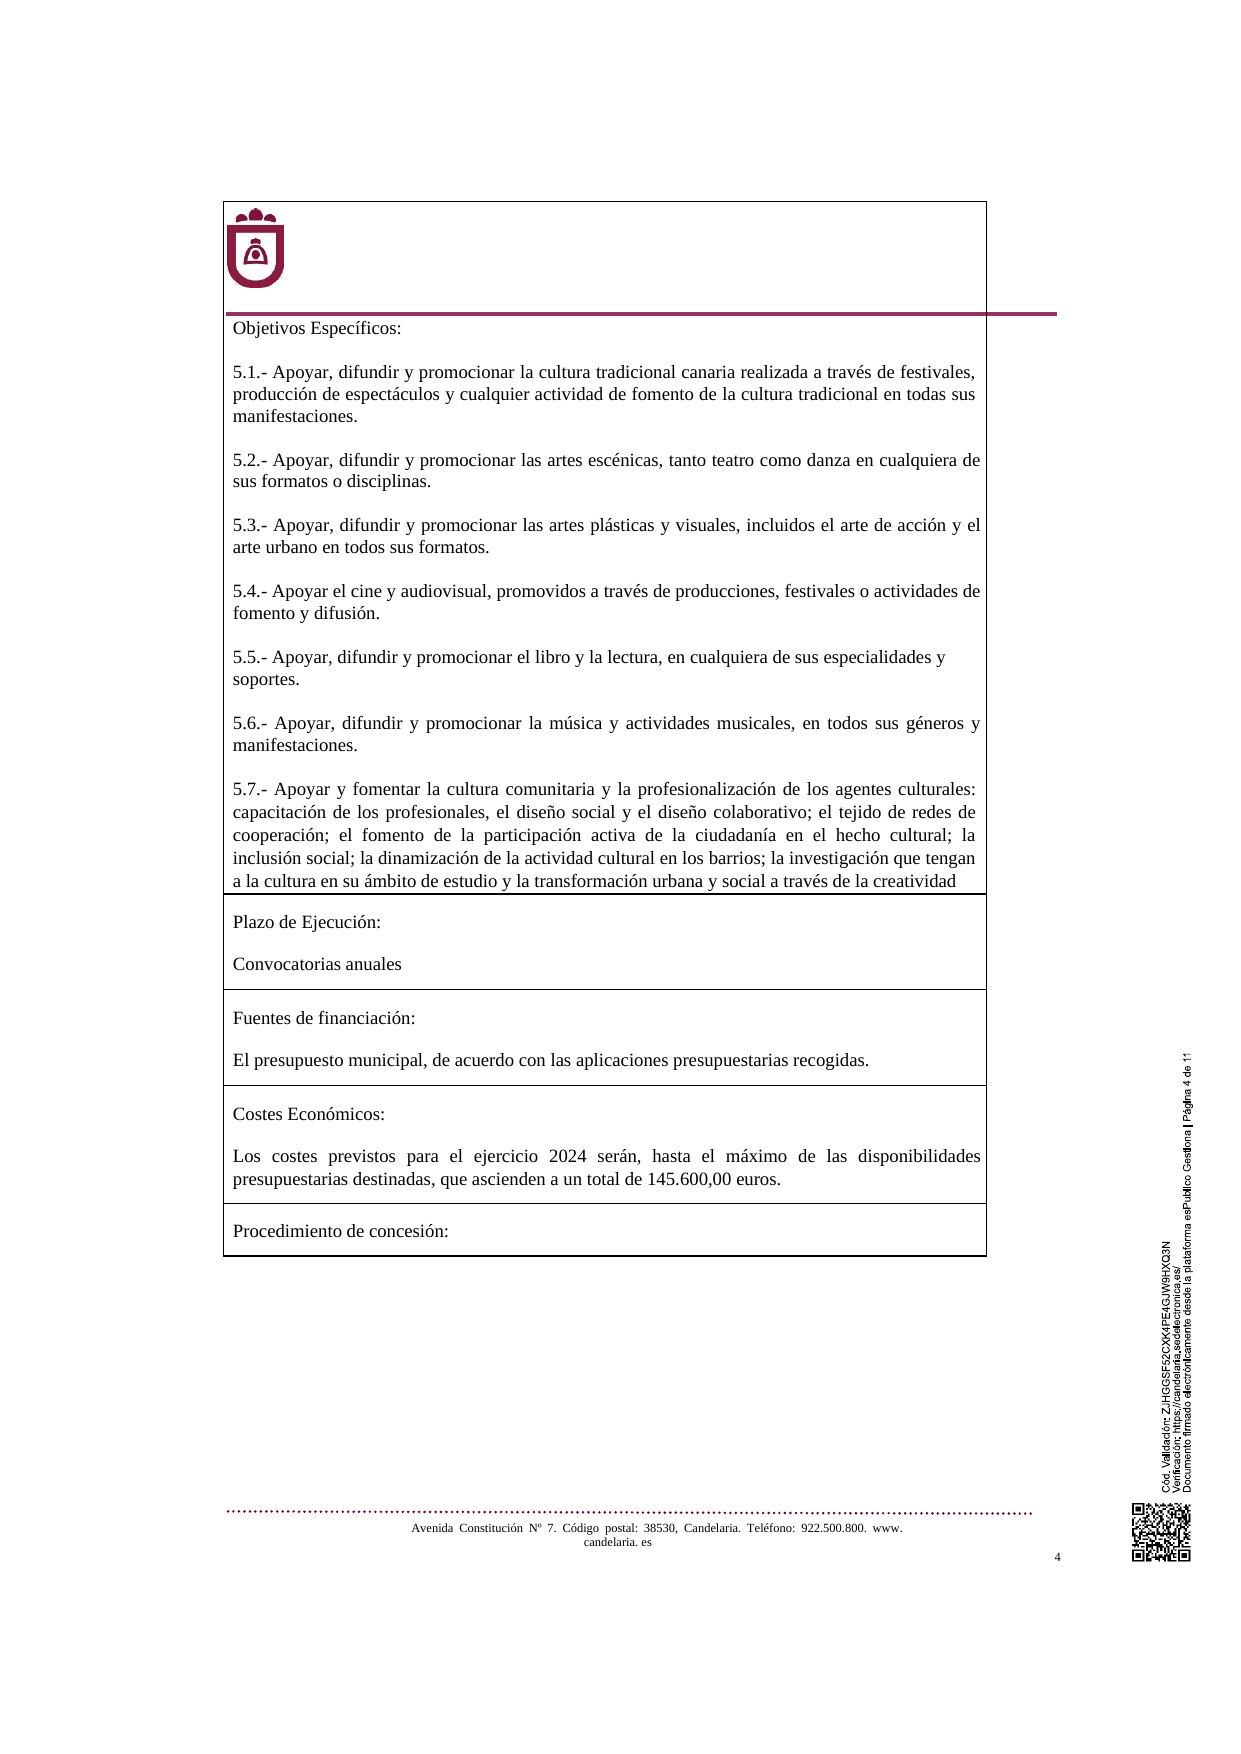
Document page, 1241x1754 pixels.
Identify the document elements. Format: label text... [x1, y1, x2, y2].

table_cell Objetivos Específicos: 5.1.- Apoyar, difundir y promocionar la cultura tradicional canaria realizada a través de festivales, producción de espectáculos y cualquier actividad de fomento de la cultura tradicional en todas sus manifestaciones. 5.2.- Apoyar, difundir y promocionar las artes escénicas, tanto teatro como danza en cualquiera de sus formatos o disciplinas. 5.3.- Apoyar, difundir y promocionar las artes plásticas y visuales, incluidos el arte de acción y el arte urbano en todos sus formatos. 5.4.- Apoyar el cine y audiovisual, promovidos a través de producciones, festivales o actividades de fomento y difusión. 5.5.- Apoyar, difundir y promocionar el libro y la lectura, en cualquiera de sus especialidades y soportes. 5.6.- Apoyar, difundir y promocionar la música y actividades musicales, en todos sus géneros y manifestaciones. 5.7.- Apoyar y fomentar la cultura comunitaria y la profesionalización de los agentes culturales: capacitación de los profesionales, el diseño social y el diseño colaborativo; el tejido de redes de cooperación; el fomento de la participación activa de la ciudadanía en el hecho cultural; la inclusión social; la dinamización de la actividad cultural en los barrios; la investigación que tengan a la cultura en su ámbito de estudio y la transformación urbana y social a través de la creatividad [224, 202, 986, 893]
table_cell Procedimiento de concesión: [224, 1204, 986, 1255]
table_cell Costes Económicos: Los costes previstos para el ejercicio 2024 serán, hasta el máximo de las disponibilidades presupuestarias destinadas, que ascienden a un total de 145.600,00 euros. [224, 1086, 986, 1203]
table_cell Plazo de Ejecución: Convocatorias anuales [224, 895, 986, 988]
table_cell Fuentes de financiación: El presupuesto municipal, de acuerdo con las aplicaciones presupuestarias recogidas. [224, 990, 986, 1084]
